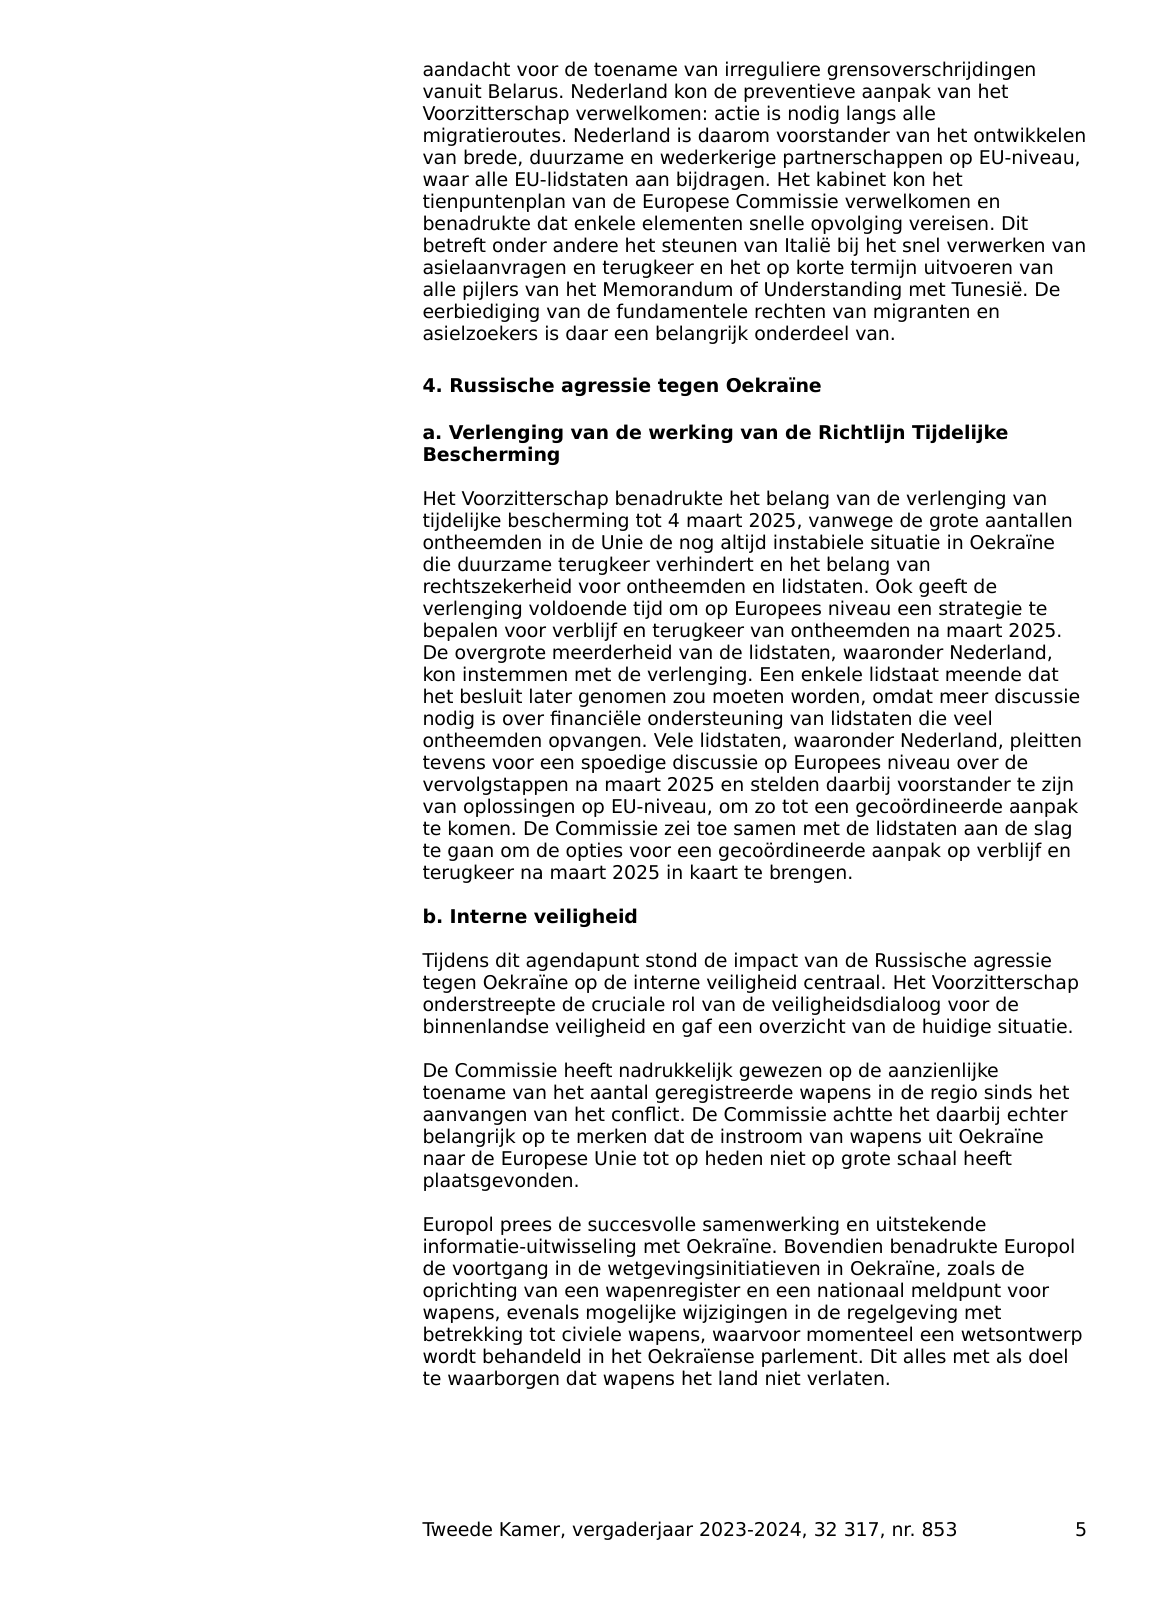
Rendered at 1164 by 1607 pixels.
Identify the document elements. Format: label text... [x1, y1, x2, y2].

text Europol prees de succesvolle samenwerking en uitstekende informatie-uitwisseling met Oekraïne. Bovendien benadrukte Europol de voortgang in de wetgevingsinitiatieven in Oekraïne, zoals de oprichting van een wapenregister en een nationaal meldpunt voor wapens, evenals mogelijke wijzigingen in de regelgeving met betrekking tot civiele wapens, waarvoor momenteel een wetsontwerp wordt behandeld in het Oekraïense parlement. Dit alles met als doel te waarborgen dat wapens het land niet verlaten. [422, 1214, 1087, 1390]
subtitle b. Interne veiligheid [422, 906, 1087, 928]
text De Commissie heeft nadrukkelijk gewezen op de aanzienlijke toename van het aantal geregistreerde wapens in de regio sinds het aanvangen van het conflict. De Commissie achtte het daarbij echter belangrijk op te merken dat de instroom van wapens uit Oekraïne naar de Europese Unie tot op heden niet op grote schaal heeft plaatsgevonden. [422, 1060, 1087, 1192]
text aandacht voor de toename van irreguliere grensoverschrijdingen vanuit Belarus. Nederland kon de preventieve aanpak van het Voorzitterschap verwelkomen: actie is nodig langs alle migratieroutes. Nederland is daarom voorstander van het ontwikkelen van brede, duurzame en wederkerige partnerschappen op EU-niveau, waar alle EU-lidstaten aan bijdragen. Het kabinet kon het tienpuntenplan van de Europese Commissie verwelkomen en benadrukte dat enkele elementen snelle opvolging vereisen. Dit betreft onder andere het steunen van Italië bij het snel verwerken van asielaanvragen en terugkeer en het op korte termijn uitvoeren van alle pijlers van het Memorandum of Understanding met Tunesië. De eerbiediging van de fundamentele rechten van migranten en asielzoekers is daar een belangrijk onderdeel van. [422, 59, 1087, 345]
subtitle a. Verlenging van de werking van de Richtlijn Tijdelijke Bescherming [422, 422, 1087, 466]
text Het Voorzitterschap benadrukte het belang van de verlenging van tijdelijke bescherming tot 4 maart 2025, vanwege de grote aantallen ontheemden in de Unie de nog altijd instabiele situatie in Oekraïne die duurzame terugkeer verhindert en het belang van rechtszekerheid voor ontheemden en lidstaten. Ook geeft de verlenging voldoende tijd om op Europees niveau een strategie te bepalen voor verblijf en terugkeer van ontheemden na maart 2025. De overgrote meerderheid van de lidstaten, waaronder Nederland, kon instemmen met de verlenging. Een enkele lidstaat meende dat het besluit later genomen zou moeten worden, omdat meer discussie nodig is over financiële ondersteuning van lidstaten die veel ontheemden opvangen. Vele lidstaten, waaronder Nederland, pleitten tevens voor een spoedige discussie op Europees niveau over de vervolgstappen na maart 2025 en stelden daarbij voorstander te zijn van oplossingen op EU-niveau, om zo tot een gecoördineerde aanpak te komen. De Commissie zei toe samen met de lidstaten aan de slag te gaan om de opties voor een gecoördineerde aanpak op verblijf en terugkeer na maart 2025 in kaart te brengen. [422, 488, 1087, 883]
subtitle 4. Russische agressie tegen Oekraïne [422, 375, 1087, 397]
text Tijdens dit agendapunt stond de impact van de Russische agressie tegen Oekraïne op de interne veiligheid centraal. Het Voorzitterschap onderstreepte de cruciale rol van de veiligheidsdialoog voor de binnenlandse veiligheid en gaf een overzicht van de huidige situatie. [422, 950, 1087, 1038]
